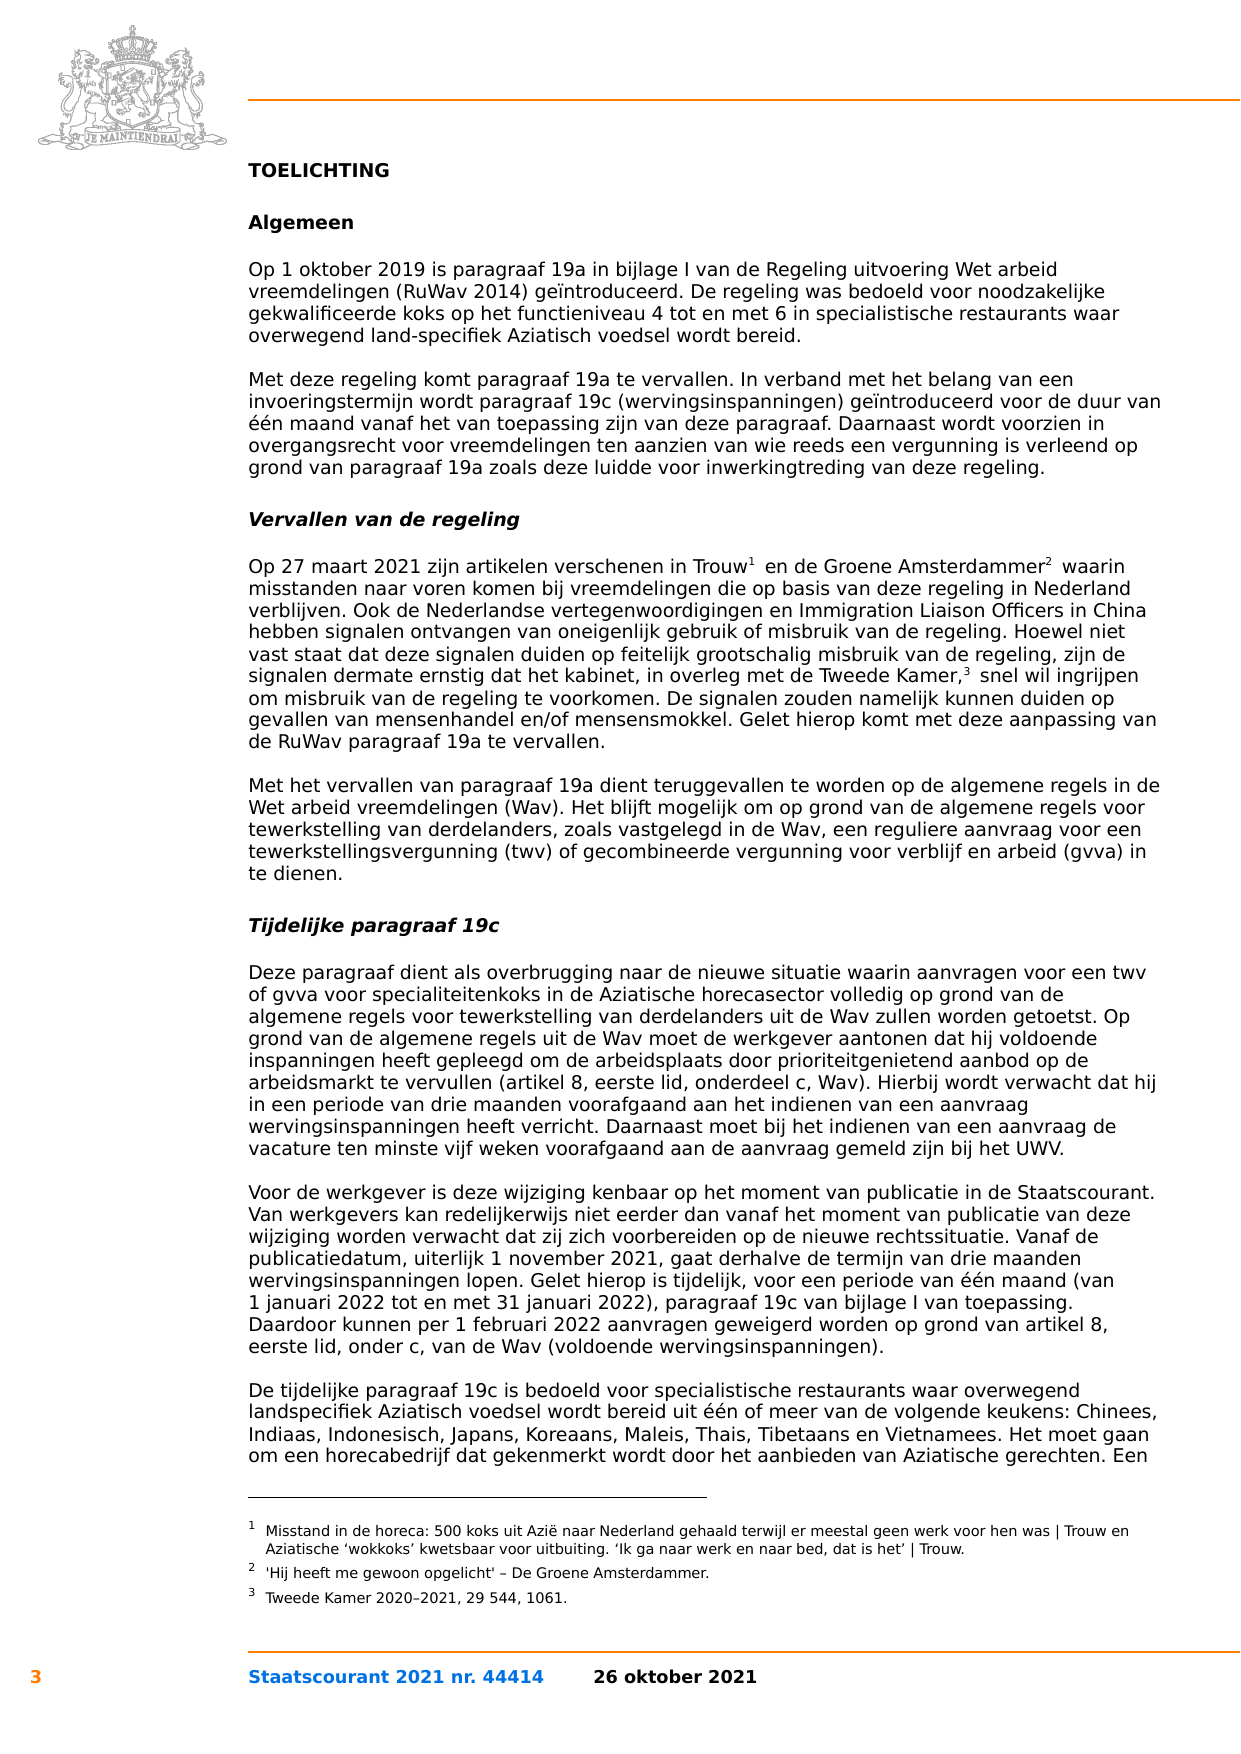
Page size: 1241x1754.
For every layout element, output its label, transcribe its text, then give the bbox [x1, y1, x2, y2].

text Met het vervallen van paragraaf 19a dient teruggevallen te worden op de algemene regels in de Wet arbeid vreemdelingen (Wav). Het blijft mogelijk om op grond van de algemene regels voor tewerkstelling van derdelanders, zoals vastgelegd in de Wav, een reguliere aanvraag voor een tewerkstellingsvergunning (twv) of gecombineerde vergunning voor verblijf en arbeid (gvva) in te dienen. [248, 775, 1163, 885]
text Tweede Kamer 2020–2021, 29 544, 1061. [248, 1586, 1163, 1608]
text 'Hij heeft me gewoon opgelicht' – De Groene Amsterdammer. [248, 1561, 1163, 1583]
subtitle Algemeen [248, 212, 1163, 234]
text Op 27 maart 2021 zijn artikelen verschenen in Trouw en de Groene Amsterdammer waarin misstanden naar voren komen bij vreemdelingen die op basis van deze regeling in Nederland verblijven. Ook de Nederlandse vertegenwoordigingen en Immigration Liaison Officers in China hebben signalen ontvangen van oneigenlijk gebruik of misbruik van de regeling. Hoewel niet vast staat dat deze signalen duiden op feitelijk grootschalig misbruik van de regeling, zijn de signalen dermate ernstig dat het kabinet, in overleg met de Tweede Kamer, snel wil ingrijpen om misbruik van de regeling te voorkomen. De signalen zouden namelijk kunnen duiden op gevallen van mensenhandel en/of mensensmokkel. Gelet hierop komt met deze aanpassing van de RuWav paragraaf 19a te vervallen. [248, 556, 1163, 753]
subtitle Tijdelijke paragraaf 19c [248, 915, 1163, 937]
text Voor de werkgever is deze wijziging kenbaar op het moment van publicatie in de Staatscourant. Van werkgevers kan redelijkerwijs niet eerder dan vanaf het moment van publicatie van deze wijziging worden verwacht dat zij zich voorbereiden op de nieuwe rechtssituatie. Vanaf de publicatiedatum, uiterlijk 1 november 2021, gaat derhalve de termijn van drie maanden wervingsinspanningen lopen. Gelet hierop is tijdelijk, voor een periode van één maand (van 1 januari 2022 tot en met 31 januari 2022), paragraaf 19c van bijlage I van toepassing. Daardoor kunnen per 1 februari 2022 aanvragen geweigerd worden op grond van artikel 8, eerste lid, onder c, van de Wav (voldoende wervingsinspanningen). [248, 1182, 1163, 1358]
subtitle TOELICHTING [248, 160, 1163, 182]
text Op 1 oktober 2019 is paragraaf 19a in bijlage I van de Regeling uitvoering Wet arbeid vreemdelingen (RuWav 2014) geïntroduceerd. De regeling was bedoeld voor noodzakelijke gekwalificeerde koks op het functieniveau 4 tot en met 6 in specialistische restaurants waar overwegend land-specifiek Aziatisch voedsel wordt bereid. [248, 259, 1163, 347]
subtitle Vervallen van de regeling [248, 508, 1163, 531]
text De tijdelijke paragraaf 19c is bedoeld voor specialistische restaurants waar overwegend landspecifiek Aziatisch voedsel wordt bereid uit één of meer van de volgende keukens: Chinees, Indiaas, Indonesisch, Japans, Koreaans, Maleis, Thais, Tibetaans en Vietnamees. Het moet gaan om een horecabedrijf dat gekenmerkt wordt door het aanbieden van Aziatische gerechten. Een [248, 1379, 1163, 1467]
picture [38, 25, 227, 150]
text Deze paragraaf dient als overbrugging naar de nieuwe situatie waarin aanvragen voor een twv of gvva voor specialiteitenkoks in de Aziatische horecasector volledig op grond van de algemene regels voor tewerkstelling van derdelanders uit de Wav zullen worden getoetst. Op grond van de algemene regels uit de Wav moet de werkgever aantonen dat hij voldoende inspanningen heeft gepleegd om de arbeidsplaats door prioriteitgenietend aanbod op de arbeidsmarkt te vervullen (artikel 8, eerste lid, onderdeel c, Wav). Hierbij wordt verwacht dat hij in een periode van drie maanden voorafgaand aan het indienen van een aanvraag wervingsinspanningen heeft verricht. Daarnaast moet bij het indienen van een aanvraag de vacature ten minste vijf weken voorafgaand aan de aanvraag gemeld zijn bij het UWV. [248, 962, 1163, 1160]
text Met deze regeling komt paragraaf 19a te vervallen. In verband met het belang van een invoeringstermijn wordt paragraaf 19c (wervingsinspanningen) geïntroduceerd voor de duur van één maand vanaf het van toepassing zijn van deze paragraaf. Daarnaast wordt voorzien in overgangsrecht voor vreemdelingen ten aanzien van wie reeds een vergunning is verleend op grond van paragraaf 19a zoals deze luidde voor inwerkingtreding van deze regeling. [248, 369, 1163, 478]
text Misstand in de horeca: 500 koks uit Azië naar Nederland gehaald terwijl er meestal geen werk voor hen was | Trouw en Aziatische ‘wokkoks’ kwetsbaar voor uitbuiting. ‘Ik ga naar werk en naar bed, dat is het’ | Trouw. [248, 1519, 1163, 1558]
